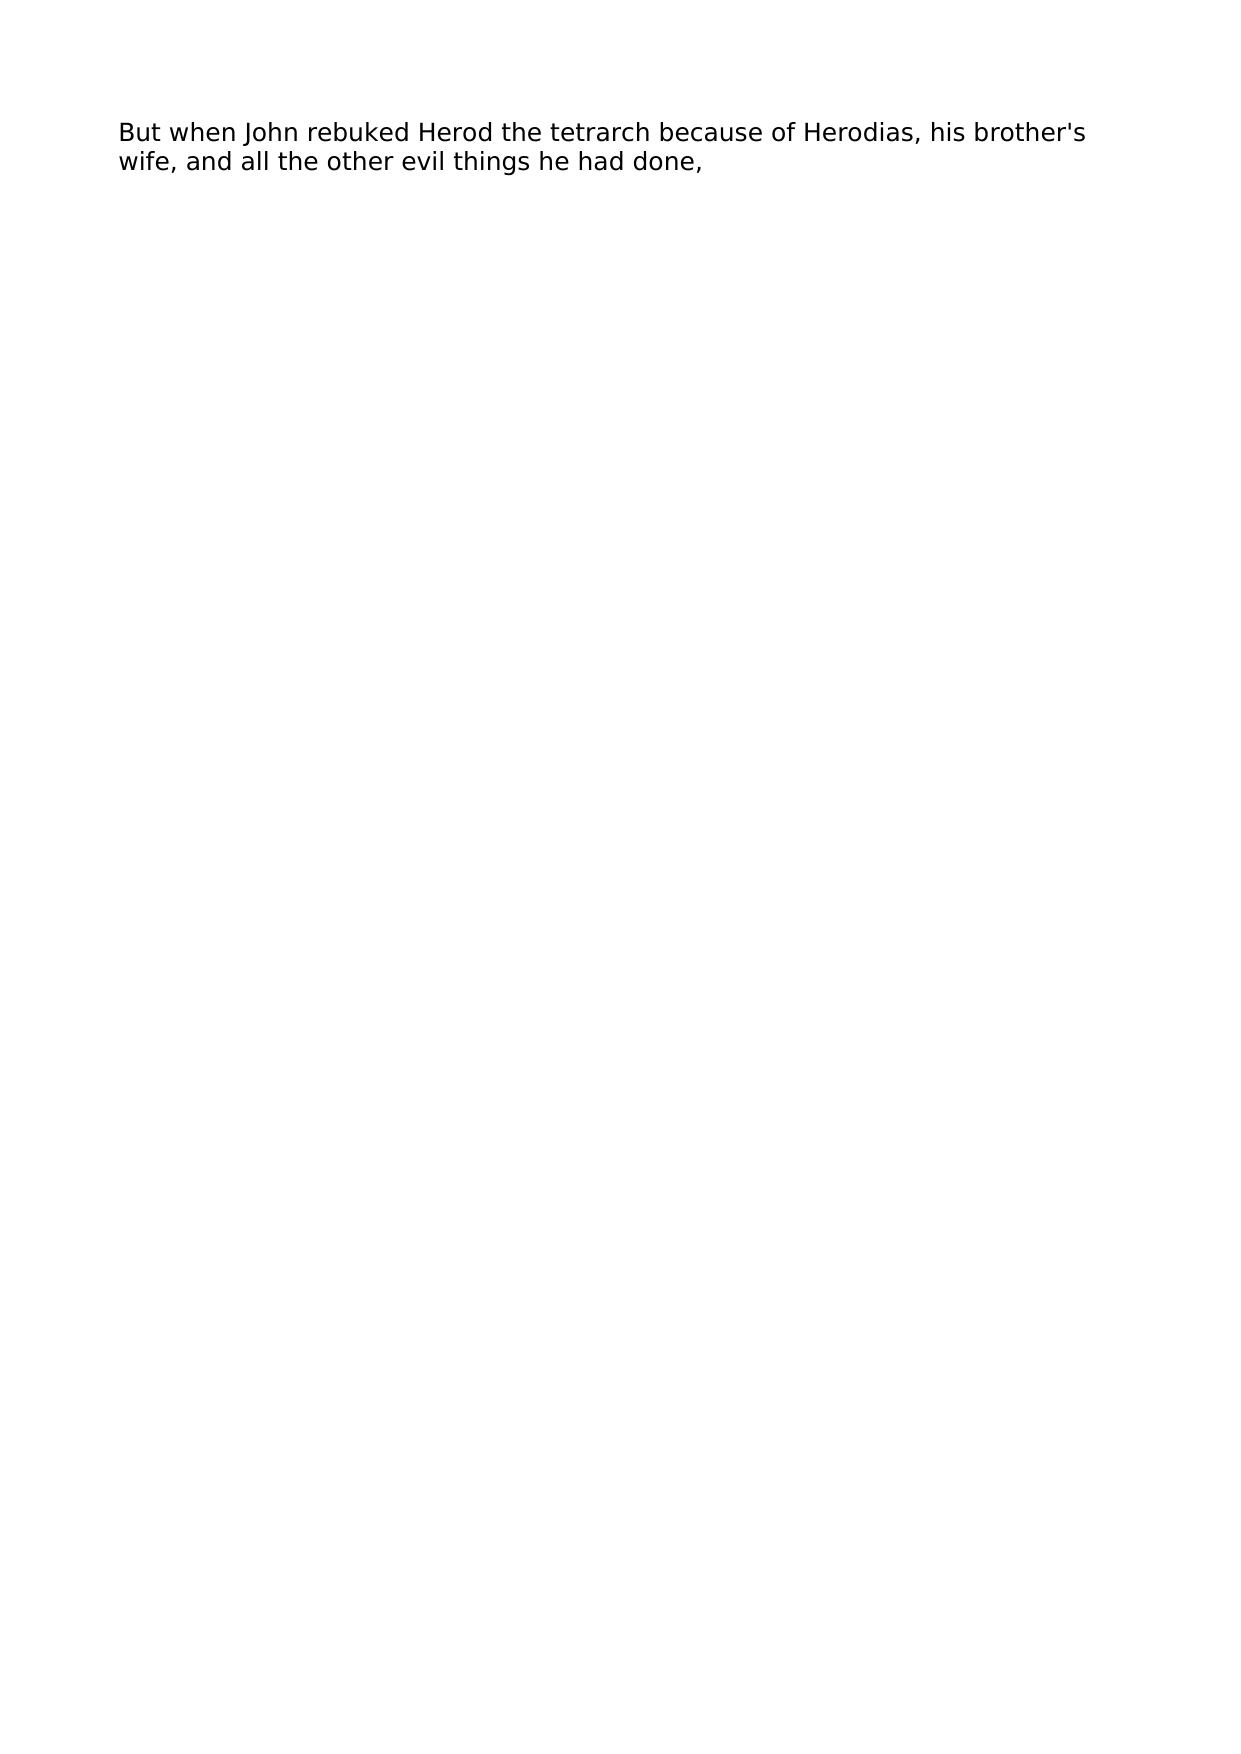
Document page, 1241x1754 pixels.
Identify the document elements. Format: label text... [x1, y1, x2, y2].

text But when John rebuked Herod the tetrarch because of Herodias, his brother's wife, and all the other evil things he had done, [118, 118, 1122, 176]
